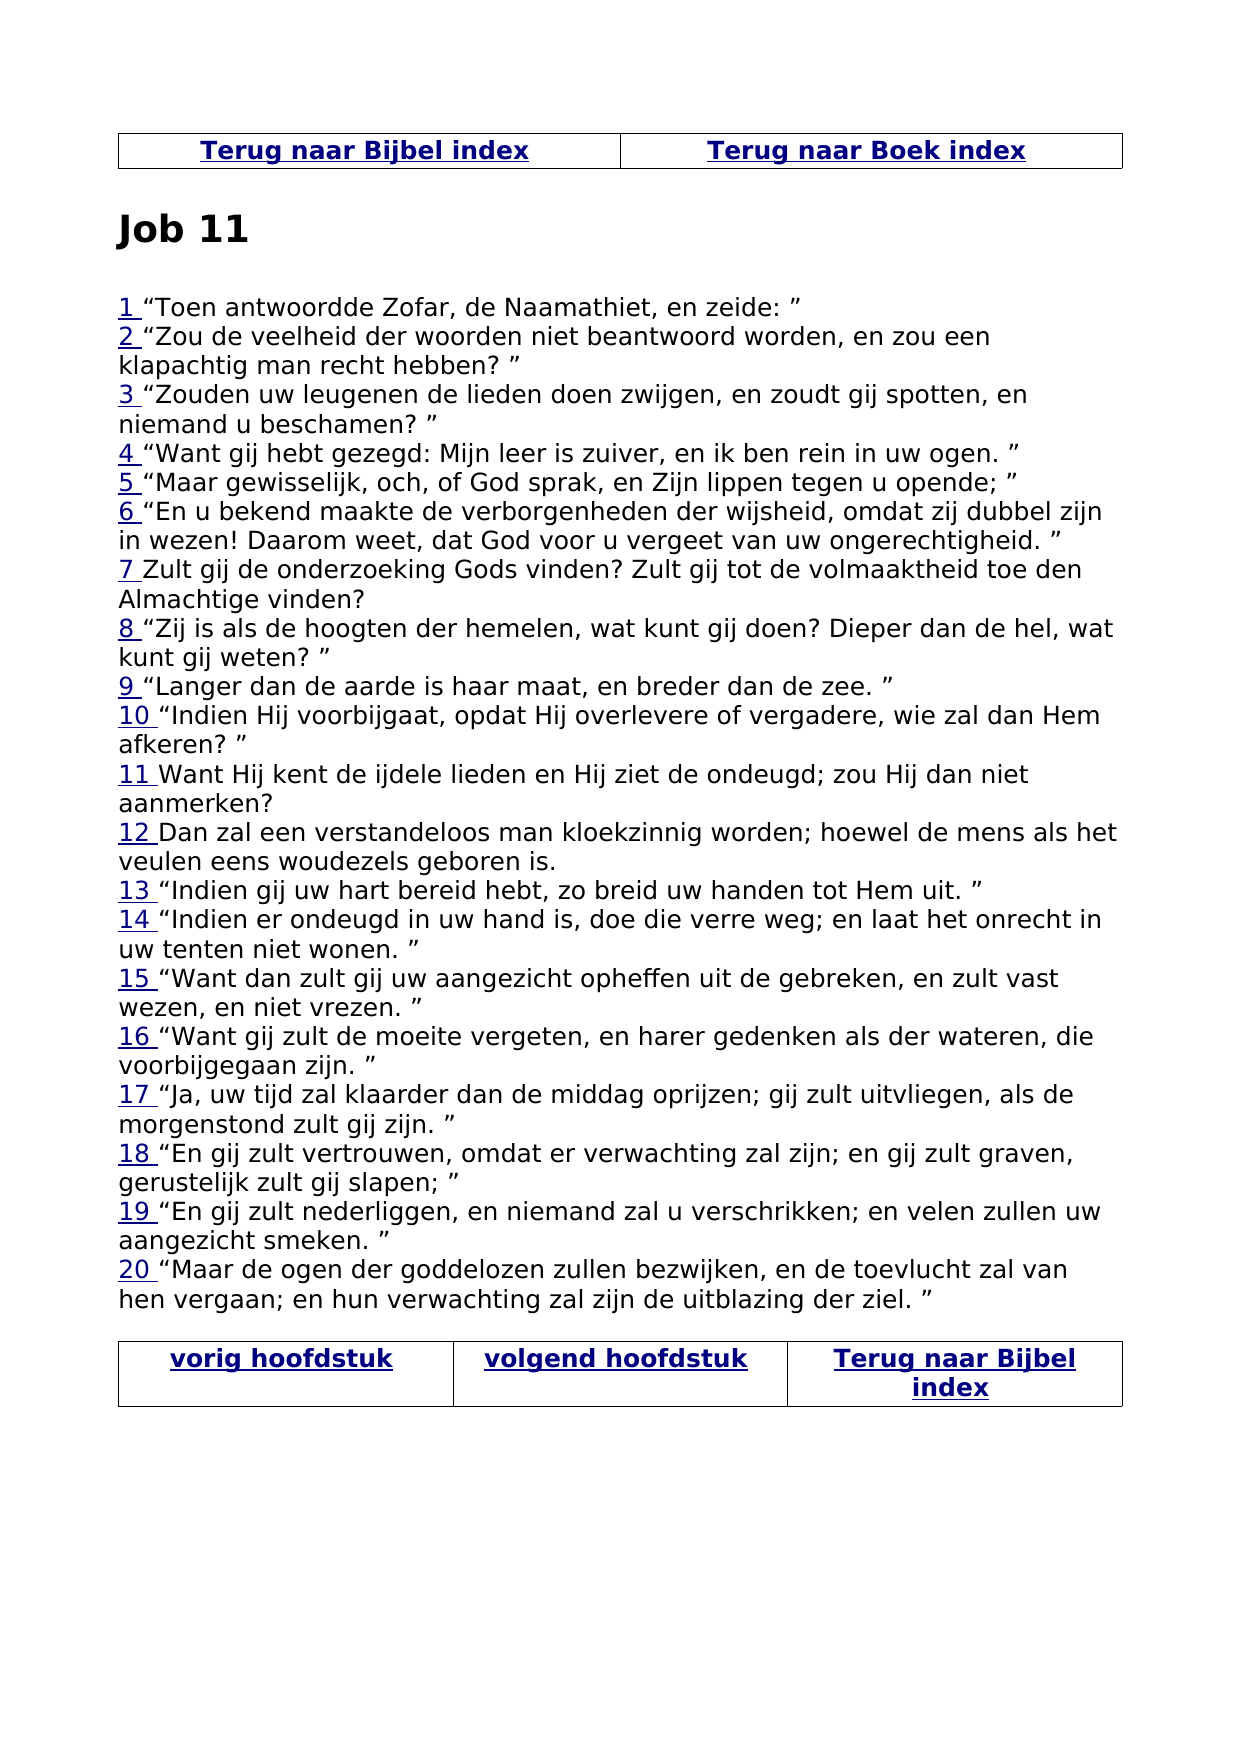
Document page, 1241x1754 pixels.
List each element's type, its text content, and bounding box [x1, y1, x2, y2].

text 1 “Toen antwoordde Zofar, de Naamathiet, en zeide: ” 2 “Zou de veelheid der woorden niet beantwoord worden, en zou een klapachtig man recht hebben? ” 3 “Zouden uw leugenen de lieden doen zwijgen, en zoudt gij spotten, en niemand u beschamen? ” 4 “Want gij hebt gezegd: Mijn leer is zuiver, en ik ben rein in uw ogen. ” 5 “Maar gewisselijk, och, of God sprak, en Zijn lippen tegen u opende; ” 6 “En u bekend maakte de verborgenheden der wijsheid, omdat zij dubbel zijn in wezen! Daarom weet, dat God voor u vergeet van uw ongerechtigheid. ” 7 Zult gij de onderzoeking Gods vinden? Zult gij tot de volmaaktheid toe den Almachtige vinden? 8 “Zij is als de hoogten der hemelen, wat kunt gij doen? Dieper dan de hel, wat kunt gij weten? ” 9 “Langer dan de aarde is haar maat, en breder dan de zee. ” 10 “Indien Hij voorbijgaat, opdat Hij overlevere of vergadere, wie zal dan Hem afkeren? ” 11 Want Hij kent de ijdele lieden en Hij ziet de ondeugd; zou Hij dan niet aanmerken? 12 Dan zal een verstandeloos man kloekzinnig worden; hoewel de mens als het veulen eens woudezels geboren is. 13 “Indien gij uw hart bereid hebt, zo breid uw handen tot Hem uit. ” 14 “Indien er ondeugd in uw hand is, doe die verre weg; en laat het onrecht in uw tenten niet wonen. ” 15 “Want dan zult gij uw aangezicht opheffen uit de gebreken, en zult vast wezen, en niet vrezen. ” 16 “Want gij zult de moeite vergeten, en harer gedenken als der wateren, die voorbijgegaan zijn. ” 17 “Ja, uw tijd zal klaarder dan de middag oprijzen; gij zult uitvliegen, als de morgenstond zult gij zijn. ” 18 “En gij zult vertrouwen, omdat er verwachting zal zijn; en gij zult graven, gerustelijk zult gij slapen; ” 19 “En gij zult nederliggen, en niemand zal u verschrikken; en velen zullen uw aangezicht smeken. ” 20 “Maar de ogen der goddelozen zullen bezwijken, en de toevlucht zal van hen vergaan; en hun verwachting zal zijn de uitblazing der ziel. ” [118, 264, 1122, 1314]
table_header volgend hoofdstuk [454, 1342, 787, 1406]
table_header Terug naar Boek index [621, 134, 1122, 168]
table_header vorig hoofdstuk [119, 1342, 453, 1406]
table_header Terug naar Bijbel index [119, 134, 620, 168]
table_header Terug naar Bijbel index [788, 1342, 1122, 1406]
subtitle Job 11 [118, 208, 1122, 252]
